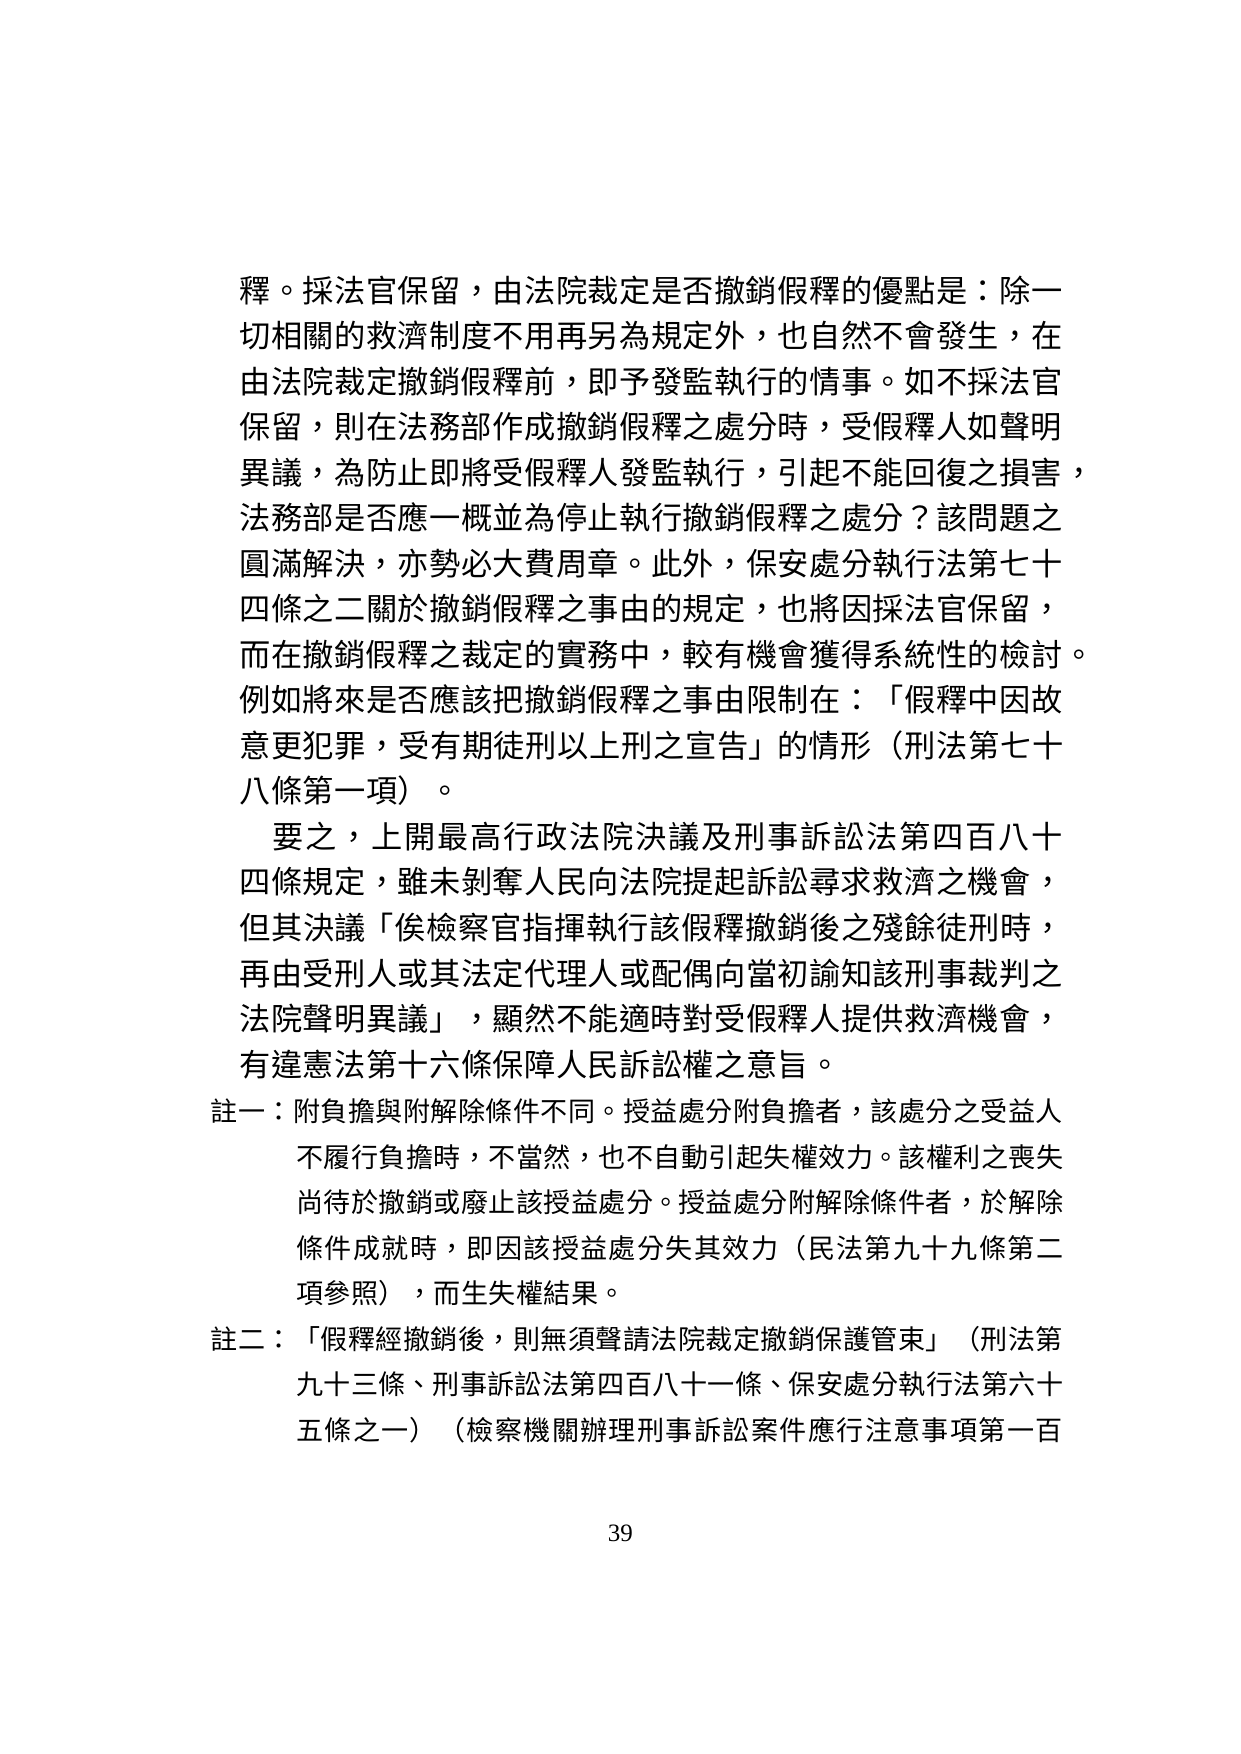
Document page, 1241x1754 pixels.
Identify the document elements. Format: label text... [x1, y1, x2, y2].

text 註一：附負擔與附解除條件不同。授益處分附負擔者，該處分之受益人不履行負擔時，不當然，也不自動引起失權效力。該權利之喪失尚待於撤銷或廢止該授益處分。授益處分附解除條件者，於解除條件成就時，即因該授益處分失其效力（民法第九十九條第二項參照），而生失權結果。 [210, 1085, 1063, 1313]
text 有犯罪行為者，其依法受刑罰之制裁固屬罪有應得。但除非判以死刑，將其自社會永久隔離，否則，即便是判以無期徒刑，都必須有透過教化，迎接受刑人重新融入社會的胸懷與安排。假釋是以受刑人在監之表現為基礎，儘快歡迎其自新，重入社會的一個社會寬恕的制度。是故，不應將對符合假釋要件者假釋，看成一種恩典，並在該恩典意識下，對於受假釋人加以歧視，對其人身自由的保障給予打折。假釋之撤銷對於受假釋人之人身自由的限制既然大於羈押，則與假釋之撤銷有關之程序保障，便不得低於羈押。否則，聲押與撤銷假釋之制度間，即有價值判斷矛盾所構成之體系衝突。今關於羈押的正當程序既採法官保留（刑事訴訟法第九十三條第二項），則就假釋之撤銷，自有相同的理由，提出相同之正當程序的要求：由刑事法院以裁定決定是否准予撤銷假釋。採法官保留，由法院裁定是否撤銷假釋的優點是：除一切相關的救濟制度不用再另為規定外，也自然不會發生，在由法院裁定撤銷假釋前，即予發監執行的情事。如不採法官保留，則在法務部作成撤銷假釋之處分時，受假釋人如聲明異議，為防止即將受假釋人發監執行，引起不能回復之損害，法務部是否應一概並為停止執行撤銷假釋之處分？該問題之圓滿解決，亦勢必大費周章。此外，保安處分執行法第七十四條之二關於撤銷假釋之事由的規定，也將因採法官保留，而在撤銷假釋之裁定的實務中，較有機會獲得系統性的檢討。例如將來是否應該把撤銷假釋之事由限制在：「假釋中因故意更犯罪，受有期徒刑以上刑之宣告」的情形（刑法第七十八條第一項）。 [239, 266, 1063, 812]
text 註二：「假釋經撤銷後，則無須聲請法院裁定撤銷保護管束」（刑法第九十三條、刑事訴訟法第四百八十一條、保安處分執行法第六十五條之一）（檢察機關辦理刑事訴訟案件應行注意事項第一百 [210, 1313, 1063, 1449]
text 要之，上開最高行政法院決議及刑事訴訟法第四百八十四條規定，雖未剝奪人民向法院提起訴訟尋求救濟之機會，但其決議「俟檢察官指揮執行該假釋撤銷後之殘餘徒刑時，再由受刑人或其法定代理人或配偶向當初諭知該刑事裁判之法院聲明異議」，顯然不能適時對受假釋人提供救濟機會，有違憲法第十六條保障人民訴訟權之意旨。 [239, 812, 1063, 1085]
